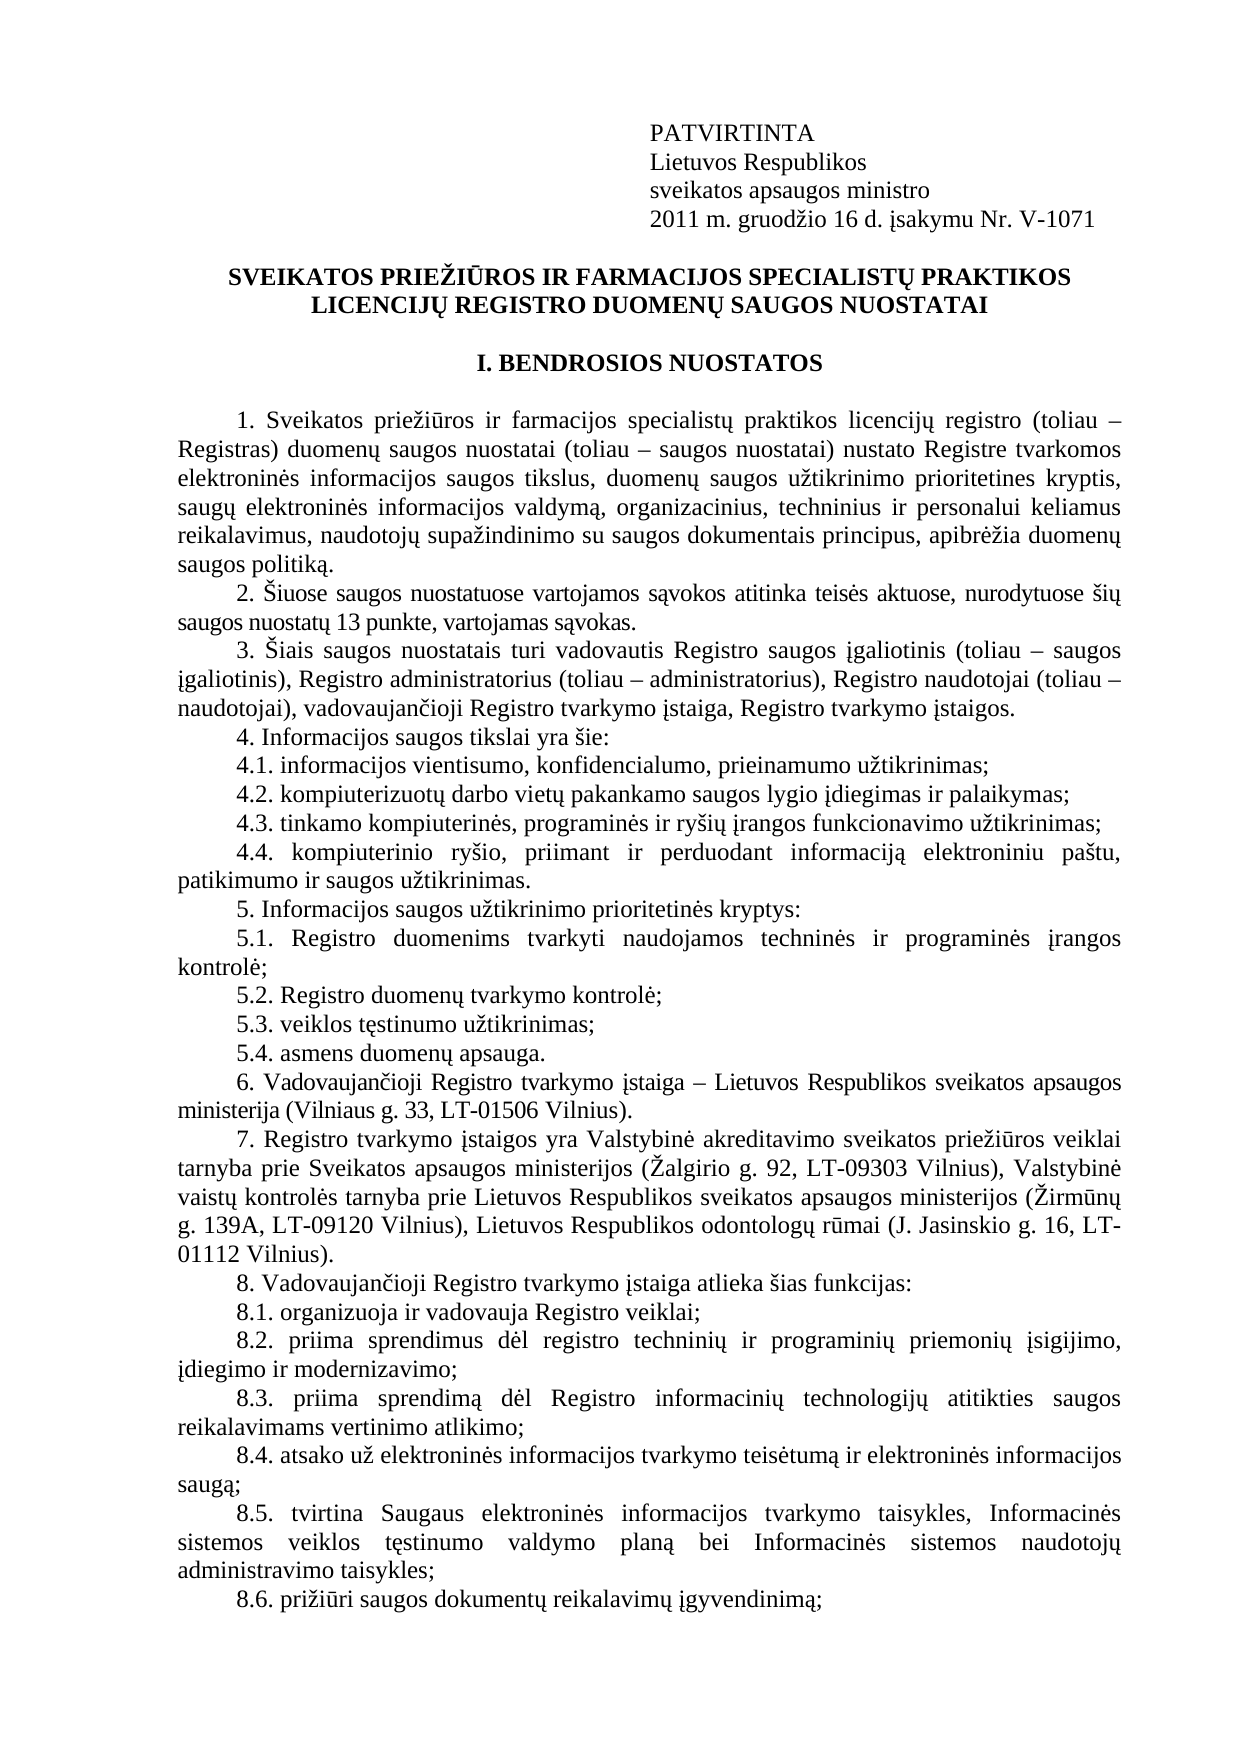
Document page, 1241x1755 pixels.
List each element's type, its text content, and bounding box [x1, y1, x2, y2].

text sveikatos apsaugos ministro [649, 176, 1122, 204]
text 5.4. asmens duomenų apsauga. [177, 1038, 1122, 1067]
text 3. Šiais saugos nuostatais turi vadovautis Registro saugos įgaliotinis (toliau – saugos įgaliotinis), Registro administratorius (toliau – administratorius), Registro naudotojai (toliau – naudotojai), vadovaujančioji Registro tvarkymo įstaiga, Registro tvarkymo įstaigos. [177, 636, 1122, 722]
text 8.5. tvirtina Saugaus elektroninės informacijos tvarkymo taisykles, Informacinės sistemos veiklos tęstinumo valdymo planą bei Informacinės sistemos naudotojų administravimo taisykles; [177, 1498, 1122, 1584]
text 5.1. Registro duomenims tvarkyti naudojamos techninės ir programinės įrangos kontrolė; [177, 923, 1122, 981]
text 4.4. kompiuterinio ryšio, priimant ir perduodant informaciją elektroniniu paštu, patikimumo ir saugos užtikrinimas. [177, 837, 1122, 894]
text 8.6. prižiūri saugos dokumentų reikalavimų įgyvendinimą; [177, 1584, 1122, 1613]
text 8.4. atsako už elektroninės informacijos tvarkymo teisėtumą ir elektroninės informacijos saugą; [177, 1441, 1122, 1498]
text 7. Registro tvarkymo įstaigos yra Valstybinė akreditavimo sveikatos priežiūros veiklai tarnyba prie Sveikatos apsaugos ministerijos (Žalgirio g. 92, LT-09303 Vilnius), Valstybinė vaistų kontrolės tarnyba prie Lietuvos Respublikos sveikatos apsaugos ministerijos (Žirmūnų g. 139A, LT-09120 Vilnius), Lietuvos Respublikos odontologų rūmai (J. Jasinskio g. 16, LT-01112 Vilnius). [177, 1124, 1122, 1268]
text 4.3. tinkamo kompiuterinės, programinės ir ryšių įrangos funkcionavimo užtikrinimas; [177, 808, 1122, 837]
text 8.1. organizuoja ir vadovauja Registro veiklai; [177, 1297, 1122, 1326]
text 5.3. veiklos tęstinumo užtikrinimas; [177, 1009, 1122, 1038]
text PATVIRTINTA [649, 118, 1122, 147]
text 8. Vadovaujančioji Registro tvarkymo įstaiga atlieka šias funkcijas: [177, 1268, 1122, 1297]
text SVEIKATOS PRIEŽIŪROS IR FARMACIJOS SPECIALISTŲ PRAKTIKOS LICENCIJŲ REGISTRO DUOMENŲ SAUGOS NUOSTATAI [177, 262, 1122, 319]
text 5.2. Registro duomenų tvarkymo kontrolė; [177, 981, 1122, 1009]
text 8.2. priima sprendimus dėl registro techninių ir programinių priemonių įsigijimo, įdiegimo ir modernizavimo; [177, 1326, 1122, 1383]
text 8.3. priima sprendimą dėl Registro informacinių technologijų atitikties saugos reikalavimams vertinimo atlikimo; [177, 1383, 1122, 1441]
text I. BENDROSIOS NUOSTATOS [177, 348, 1122, 377]
text 4.2. kompiuterizuotų darbo vietų pakankamo saugos lygio įdiegimas ir palaikymas; [177, 779, 1122, 808]
text 1. Sveikatos priežiūros ir farmacijos specialistų praktikos licencijų registro (toliau – Registras) duomenų saugos nuostatai (toliau – saugos nuostatai) nustato Registre tvarkomos elektroninės informacijos saugos tikslus, duomenų saugos užtikrinimo prioritetines kryptis, saugų elektroninės informacijos valdymą, organizacinius, techninius ir personalui keliamus reikalavimus, naudotojų supažindinimo su saugos dokumentais principus, apibrėžia duomenų saugos politiką. [177, 406, 1122, 578]
text 4. Informacijos saugos tikslai yra šie: [177, 722, 1122, 751]
text Lietuvos Respublikos [649, 147, 1122, 176]
text 4.1. informacijos vientisumo, konfidencialumo, prieinamumo užtikrinimas; [177, 751, 1122, 779]
text 2011 m. gruodžio 16 d. įsakymu Nr. V-1071 [649, 204, 1122, 233]
text 6. Vadovaujančioji Registro tvarkymo įstaiga – Lietuvos Respublikos sveikatos apsaugos ministerija (Vilniaus g. 33, LT-01506 Vilnius). [177, 1067, 1122, 1124]
text 5. Informacijos saugos užtikrinimo prioritetinės kryptys: [177, 894, 1122, 923]
text 2. Šiuose saugos nuostatuose vartojamos sąvokos atitinka teisės aktuose, nurodytuose šių saugos nuostatų 13 punkte, vartojamas sąvokas. [177, 578, 1122, 636]
